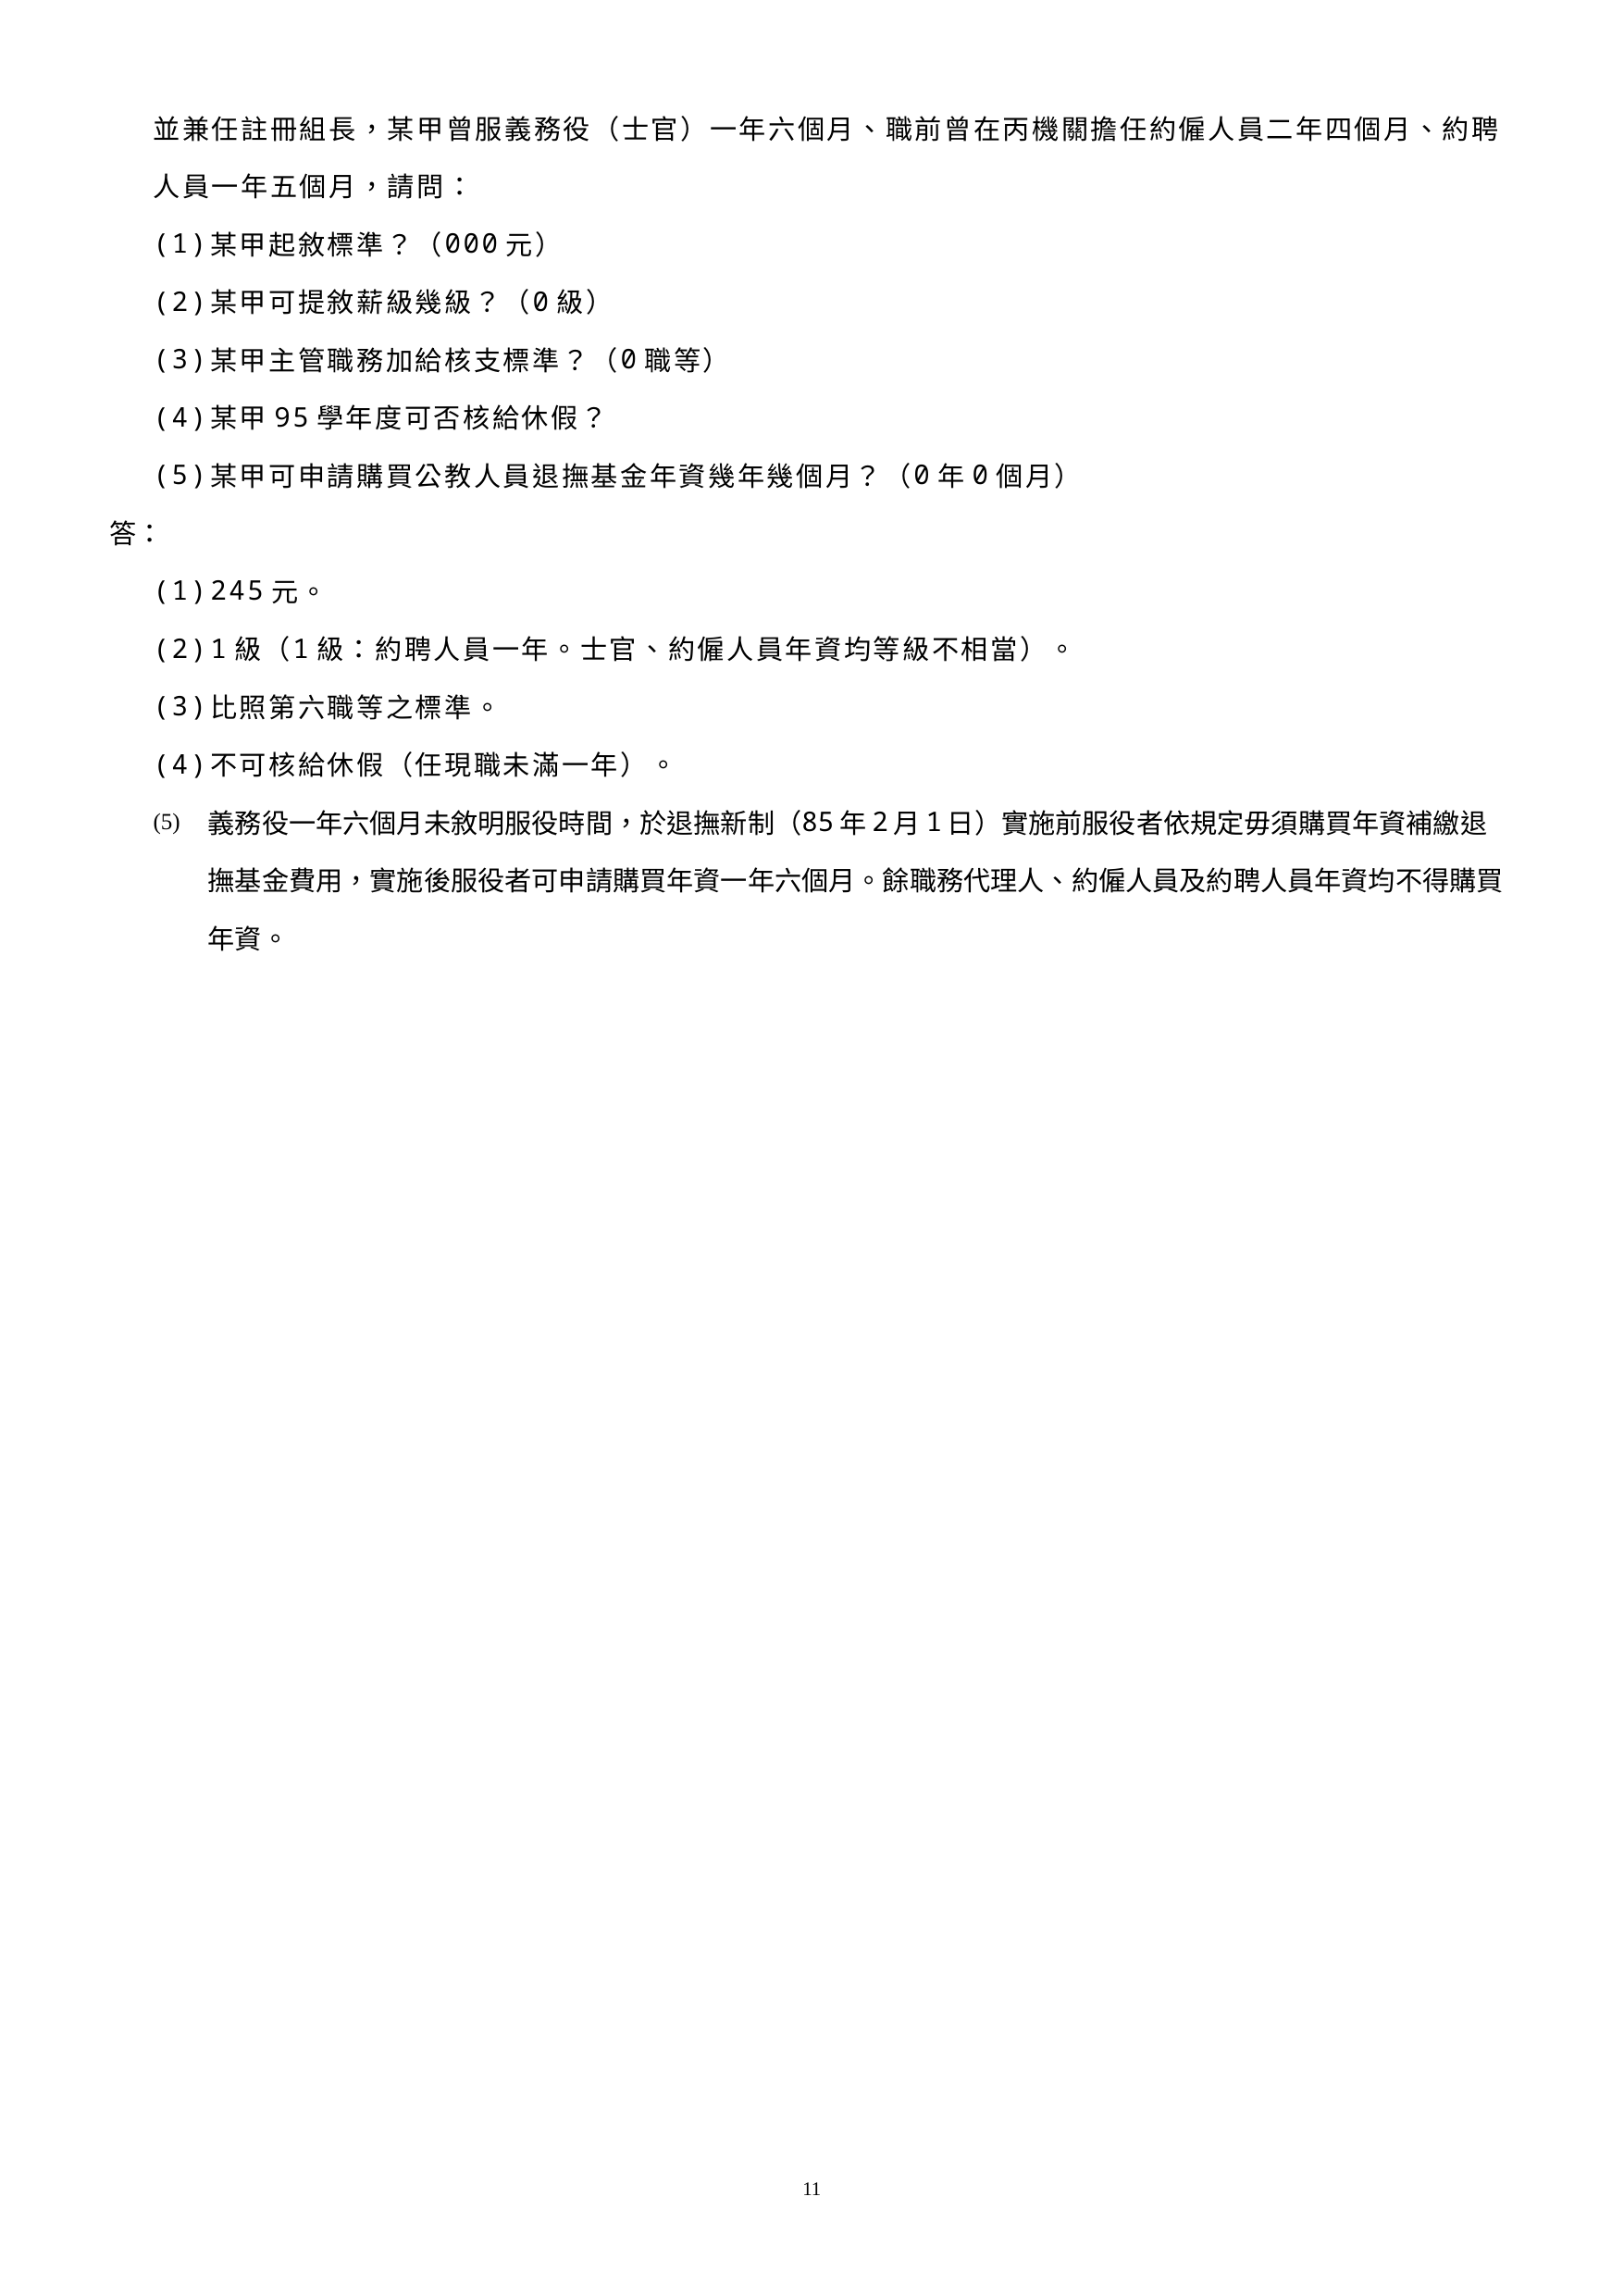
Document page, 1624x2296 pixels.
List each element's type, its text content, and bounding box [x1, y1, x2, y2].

list 某甲可申請購買公教人員退撫基金年資幾年幾個月？（0年0個月） [153, 436, 1514, 493]
list 並兼任註冊組長，某甲曾服義務役（士官）一年六個月、職前曾在丙機關擔任約僱人員二年四個月、約聘人員一年五個月，請問： [115, 89, 1514, 205]
list 某甲95學年度可否核給休假？ [153, 378, 1514, 436]
list 不可核給休假（任現職未滿一年）。 [153, 725, 1514, 783]
list 義務役一年六個月未敘明服役時間，於退撫新制（85年2月1日）實施前服役者依規定毋須購買年資補繳退撫基金費用，實施後服役者可申請購買年資一年六個月。餘職務代理人、約僱人員及約聘人員年資均不得購買年資。 [153, 783, 1514, 956]
list 1級（1級：約聘人員一年。士官、約僱人員年資均等級不相當）。 [153, 609, 1514, 667]
text 答： [109, 493, 1514, 552]
list 比照第六職等之標準。 [153, 667, 1514, 725]
list 某甲主管職務加給核支標準？（0職等） [153, 320, 1514, 378]
list 某甲起敘標準？（000元） [153, 205, 1514, 262]
list 某甲可提敘薪級幾級？（0級） [153, 262, 1514, 320]
list 245元。 [153, 552, 1514, 609]
